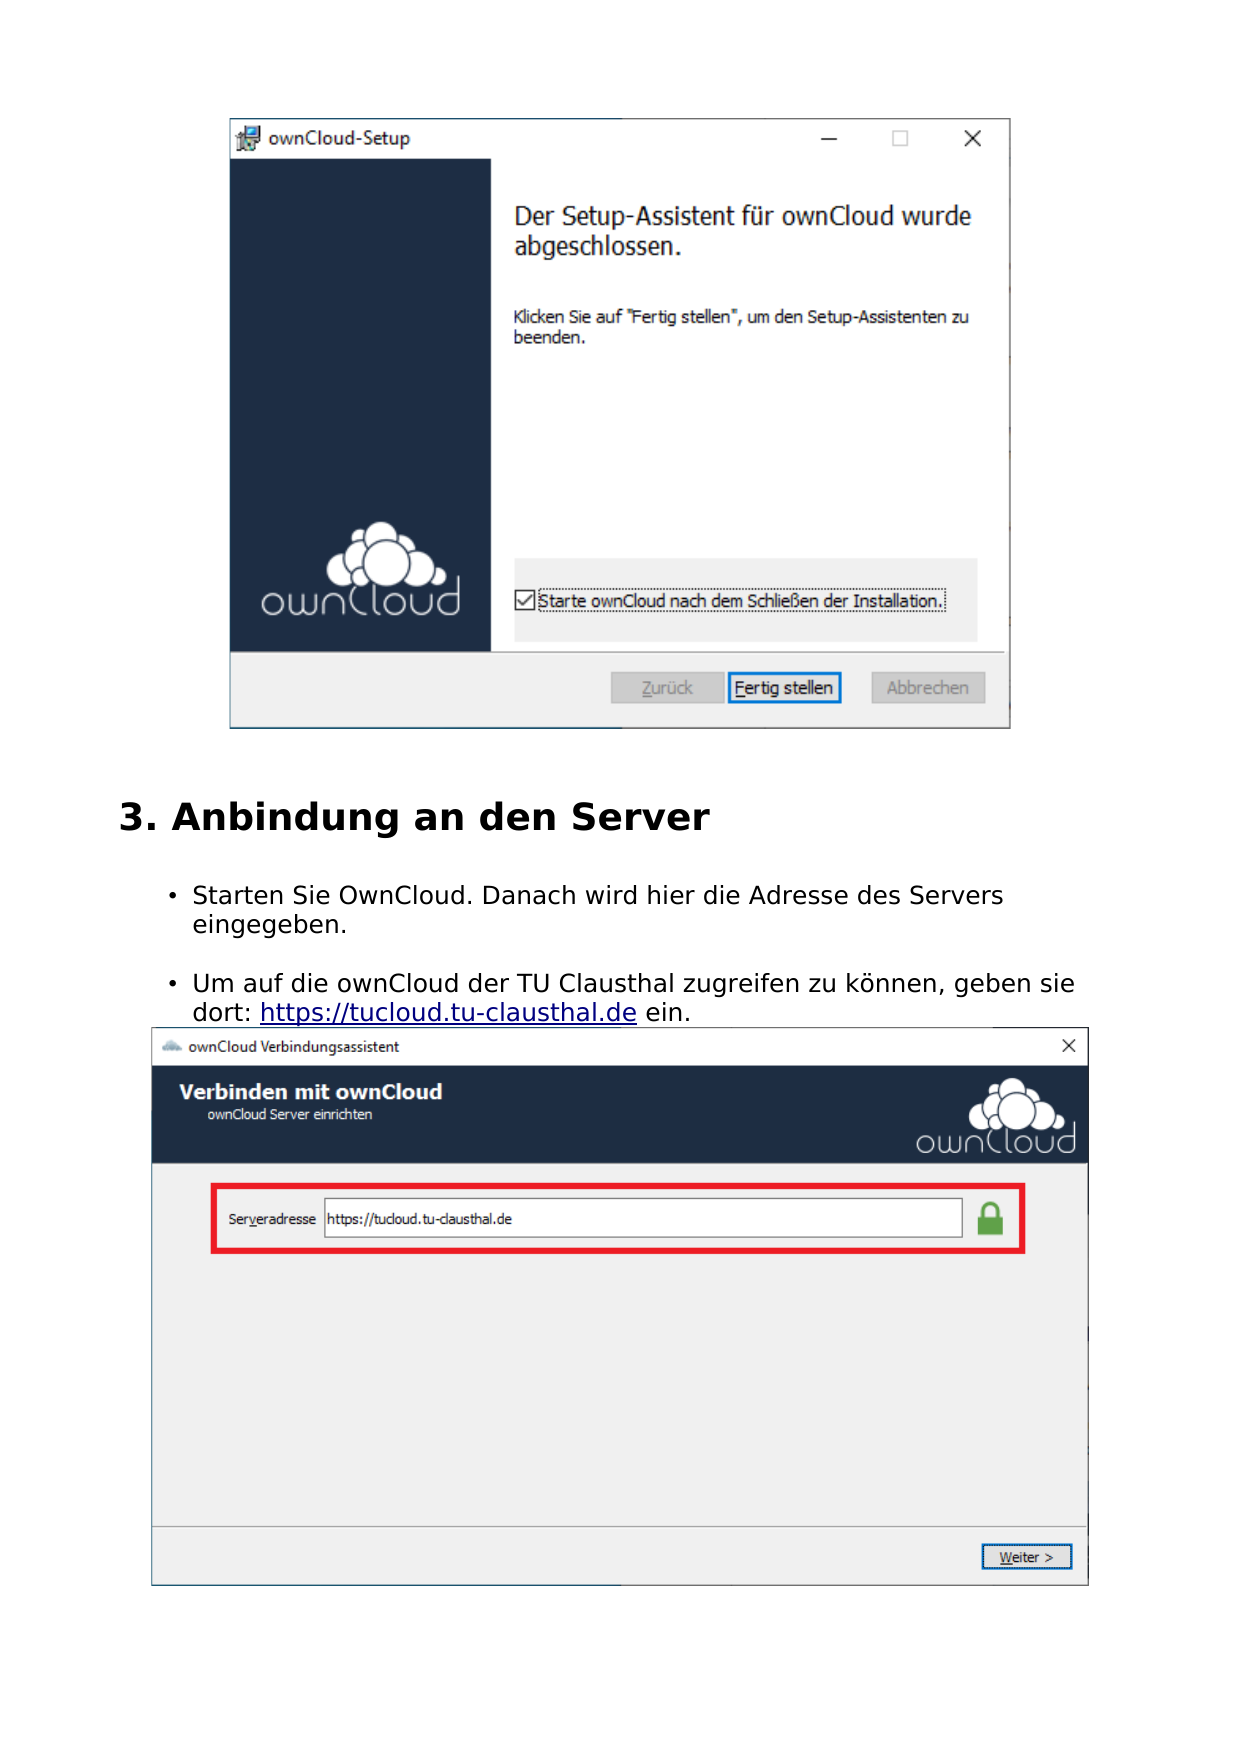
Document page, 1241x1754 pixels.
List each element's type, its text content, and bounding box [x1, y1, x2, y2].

picture [151, 1027, 1089, 1586]
subtitle 3. Anbindung an den Server [118, 796, 1122, 839]
list Um auf die ownCloud der TU Clausthal zugreifen zu können, geben sie dort: https://tucloud.tu-clausthal.de ein. [177, 969, 1122, 1027]
picture [229, 118, 1011, 729]
list Starten Sie OwnCloud. Danach wird hier die Adresse des Servers eingegeben. [177, 881, 1122, 939]
